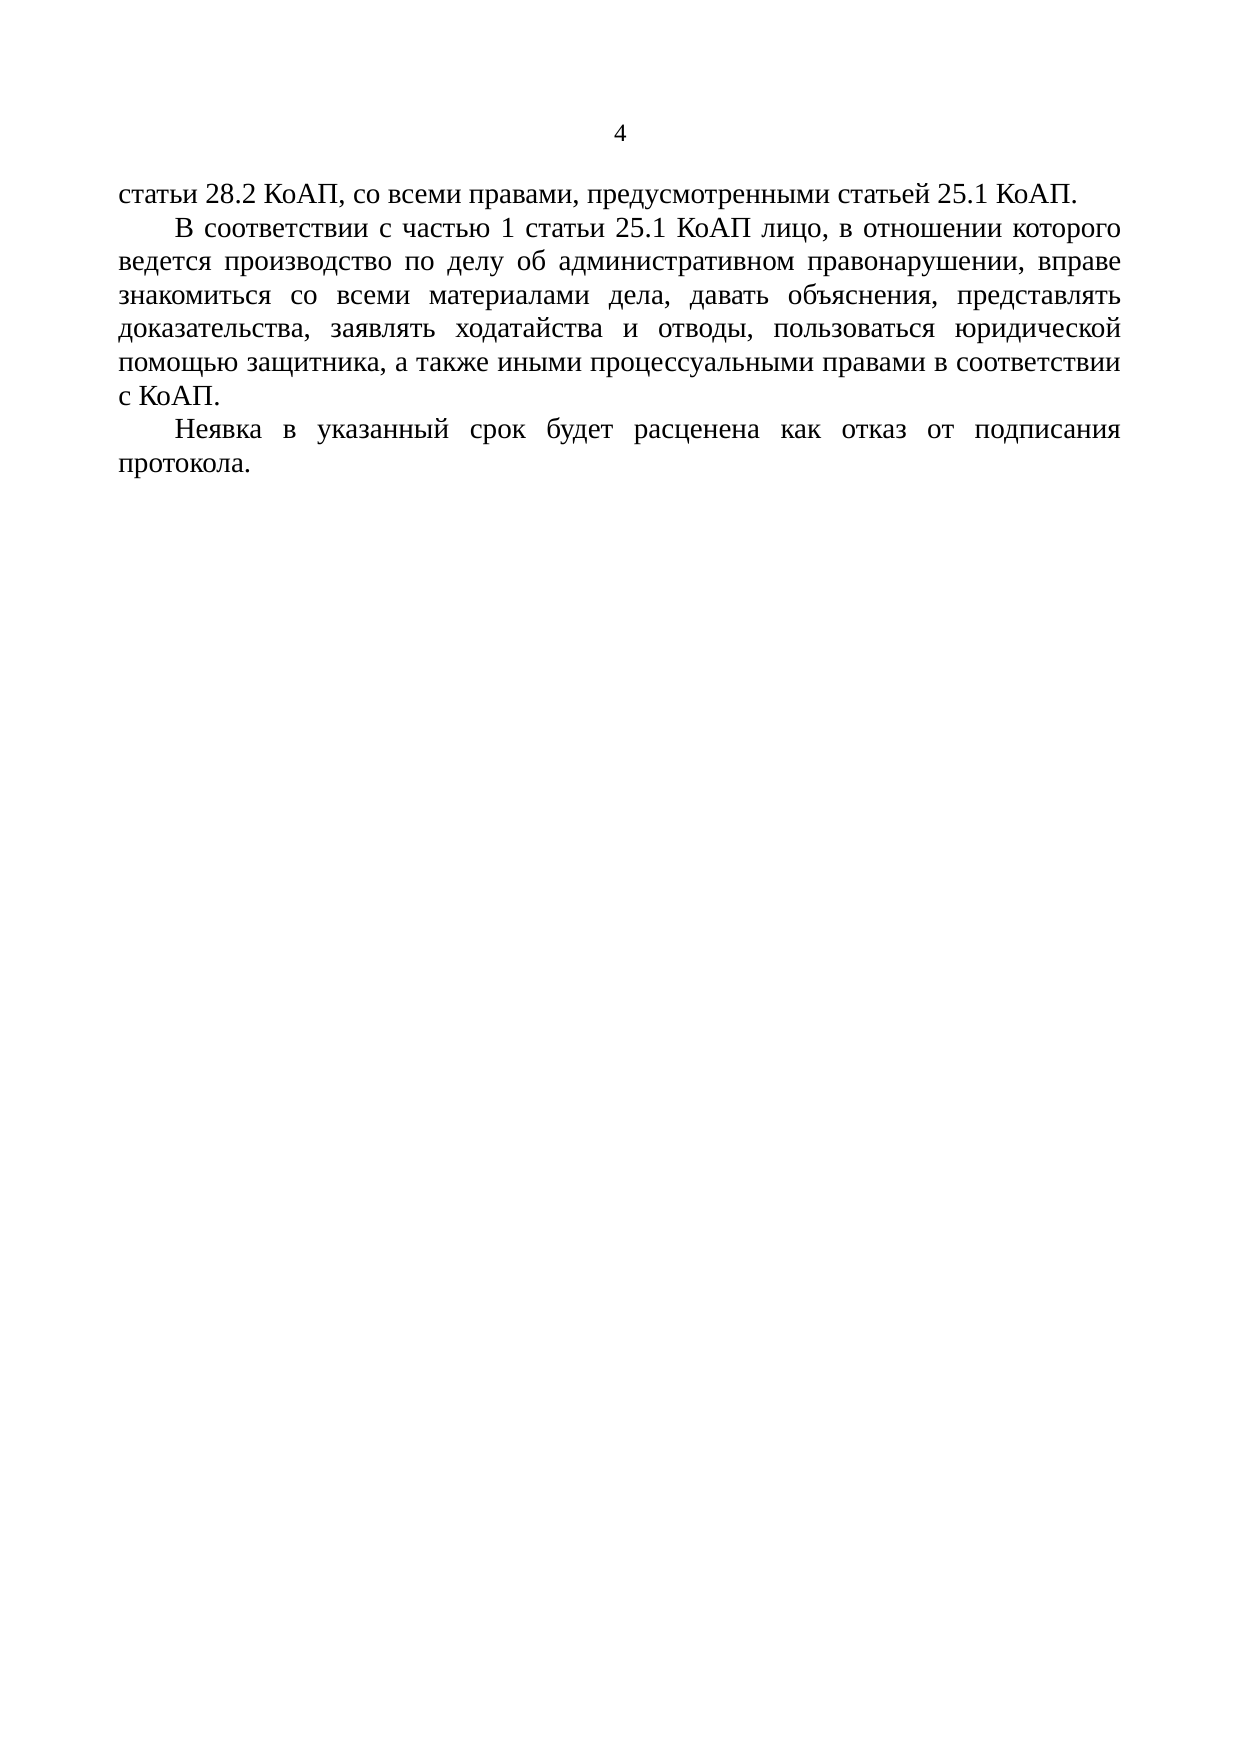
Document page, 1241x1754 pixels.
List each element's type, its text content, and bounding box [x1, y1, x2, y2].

text В соответствии с частью 1 статьи 25.1 КоАП лицо, в отношении которого ведется производство по делу об административном правонарушении, вправе знакомиться со всеми материалами дела, давать объяснения, представлять доказательства, заявлять ходатайства и отводы, пользоваться юридической помощью защитника, а также иными процессуальными правами в соответствии с КоАП. [118, 210, 1122, 411]
list статьи 28.2 КоАП, со всеми правами, предусмотренными статьей 25.1 КоАП. [118, 176, 1122, 210]
text Неявка в указанный срок будет расценена как отказ от подписания протокола. [118, 411, 1122, 478]
